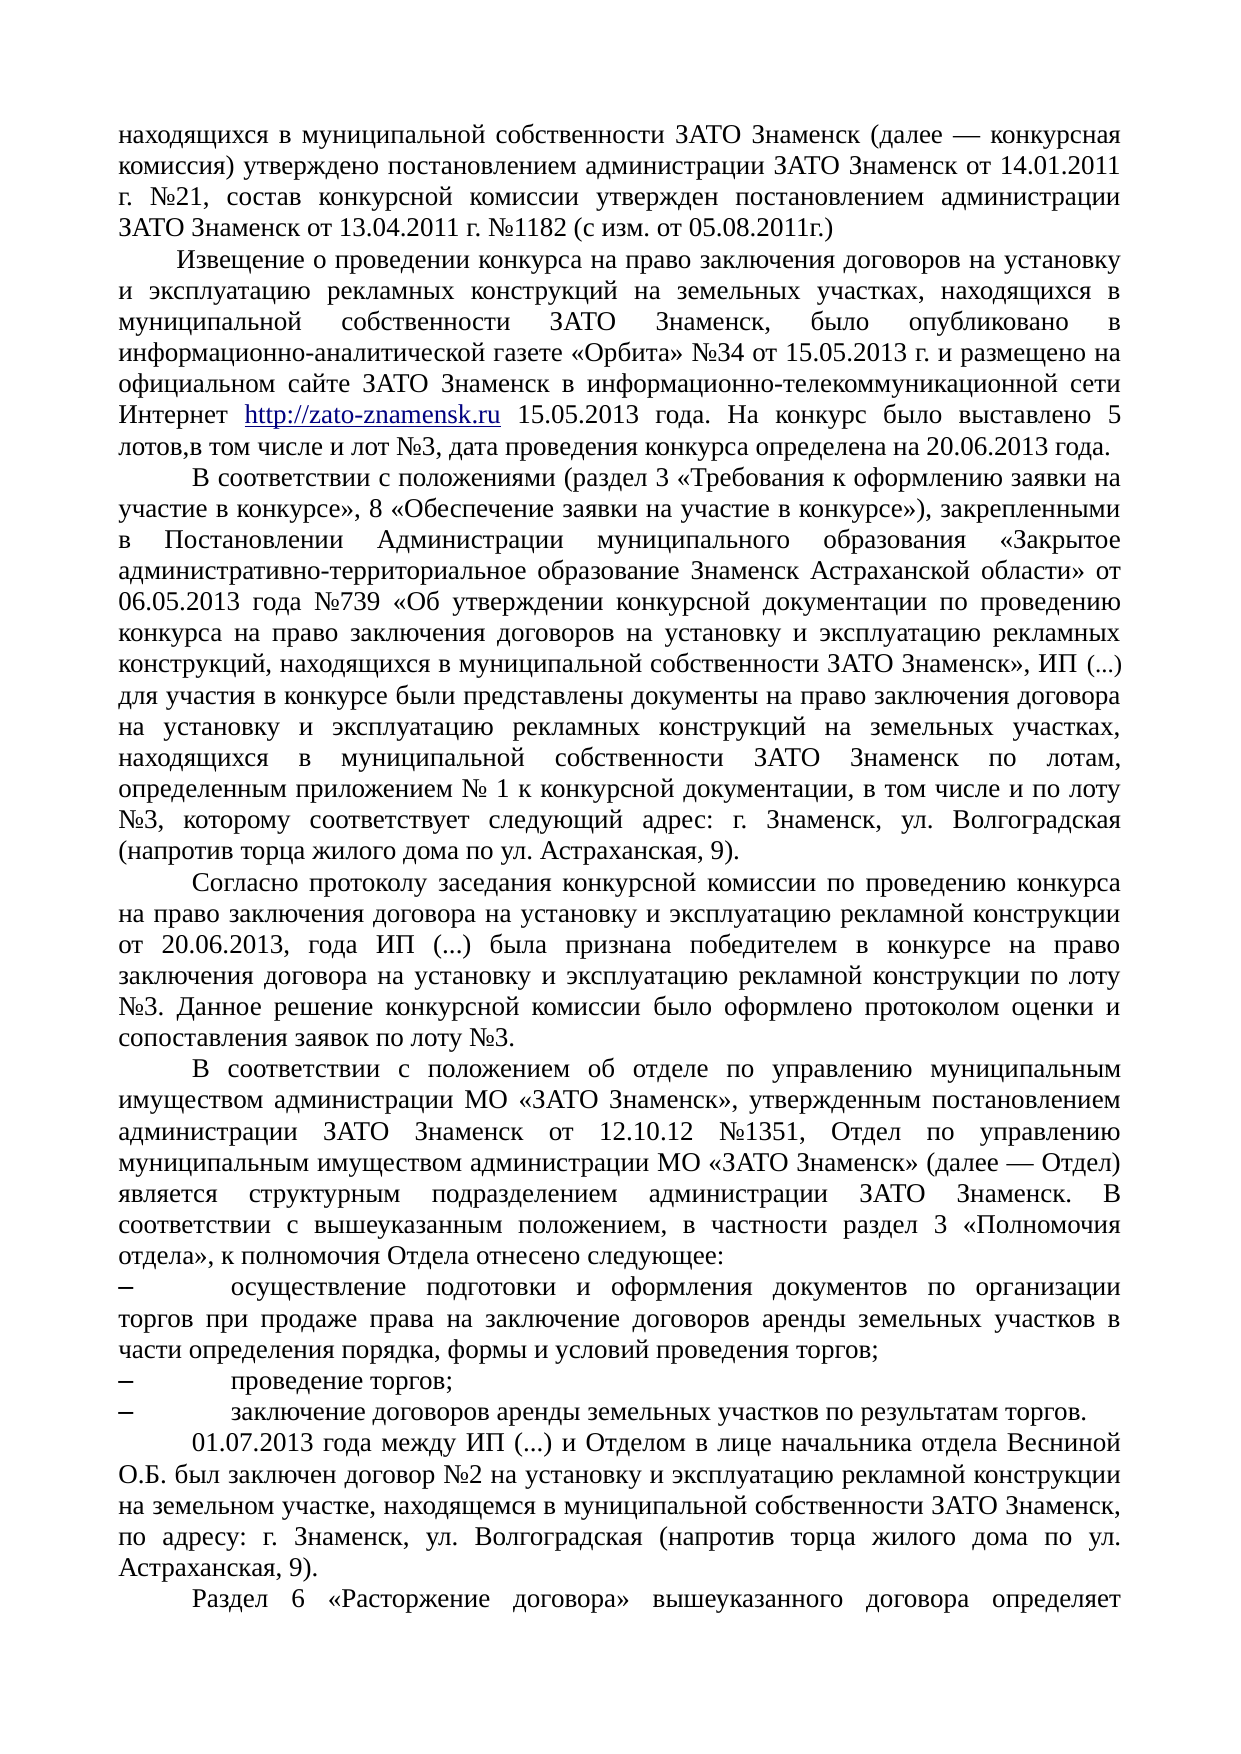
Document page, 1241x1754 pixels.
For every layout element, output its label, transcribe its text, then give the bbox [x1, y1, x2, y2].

list осуществление подготовки и оформления документов по организации торгов при продаже права на заключение договоров аренды земельных участков в части определения порядка, формы и условий проведения торгов; [118, 1271, 1122, 1364]
text Извещение о проведении конкурса на право заключения договоров на установку и эксплуатацию рекламных конструкций на земельных участках, находящихся в муниципальной собственности ЗАТО Знаменск, было опубликовано в информационно-аналитической газете «Орбита» №34 от 15.05.2013 г. и размещено на официальном сайте ЗАТО Знаменск в информационно-телекоммуникационной сети Интернет http://zato-znamensk.ru 15.05.2013 года. На конкурс было выставлено 5 лотов,в том числе и лот №3, дата проведения конкурса определена на 20.06.2013 года. [118, 243, 1122, 461]
text 01.07.2013 года между ИП (...) и Отделом в лице начальника отдела Весниной О.Б. был заключен договор №2 на установку и эксплуатацию рекламной конструкции на земельном участке, находящемся в муниципальной собственности ЗАТО Знаменск, по адресу: г. Знаменск, ул. Волгоградская (напротив торца жилого дома по ул. Астраханская, 9). [118, 1427, 1122, 1582]
text В соответствии с положениями (раздел 3 «Требования к оформлению заявки на участие в конкурсе», 8 «Обеспечение заявки на участие в конкурсе»), закрепленными в Постановлении Администрации муниципального образования «Закрытое административно-территориальное образование Знаменск Астраханской области» от 06.05.2013 года №739 «Об утверждении конкурсной документации по проведению конкурса на право заключения договоров на установку и эксплуатацию рекламных конструкций, находящихся в муниципальной собственности ЗАТО Знаменск», ИП (...) для участия в конкурсе были представлены документы на право заключения договора на установку и эксплуатацию рекламных конструкций на земельных участках, находящихся в муниципальной собственности ЗАТО Знаменск по лотам, определенным приложением № 1 к конкурсной документации, в том числе и по лоту №3, которому соответствует следующий адрес: г. Знаменск, ул. Волгоградская (напротив торца жилого дома по ул. Астраханская, 9). [118, 461, 1122, 866]
text Согласно протоколу заседания конкурсной комиссии по проведению конкурса на право заключения договора на установку и эксплуатацию рекламной конструкции от 20.06.2013, года ИП (...) была признана победителем в конкурсе на право заключения договора на установку и эксплуатацию рекламной конструкции по лоту №3. Данное решение конкурсной комиссии было оформлено протоколом оценки и сопоставления заявок по лоту №3. [118, 866, 1122, 1052]
list проведение торгов; [118, 1364, 1122, 1395]
text В соответствии с положением об отделе по управлению муниципальным имуществом администрации МО «ЗАТО Знаменск», утвержденным постановлением администрации ЗАТО Знаменск от 12.10.12 №1351, Отдел по управлению муниципальным имуществом администрации МО «ЗАТО Знаменск» (далее — Отдел) является структурным подразделением администрации ЗАТО Знаменск. В соответствии с вышеуказанным положением, в частности раздел 3 «Полномочия отдела», к полномочия Отдела отнесено следующее: [118, 1052, 1122, 1271]
text Раздел 6 «Расторжение договора» вышеуказанного договора определяет [118, 1582, 1122, 1613]
list заключение договоров аренды земельных участков по результатам торгов. [118, 1395, 1122, 1427]
text находящихся в муниципальной собственности ЗАТО Знаменск (далее — конкурсная комиссия) утверждено постановлением администрации ЗАТО Знаменск от 14.01.2011 г. №21, состав конкурсной комиссии утвержден постановлением администрации ЗАТО Знаменск от 13.04.2011 г. №1182 (с изм. от 05.08.2011г.) [118, 118, 1122, 243]
